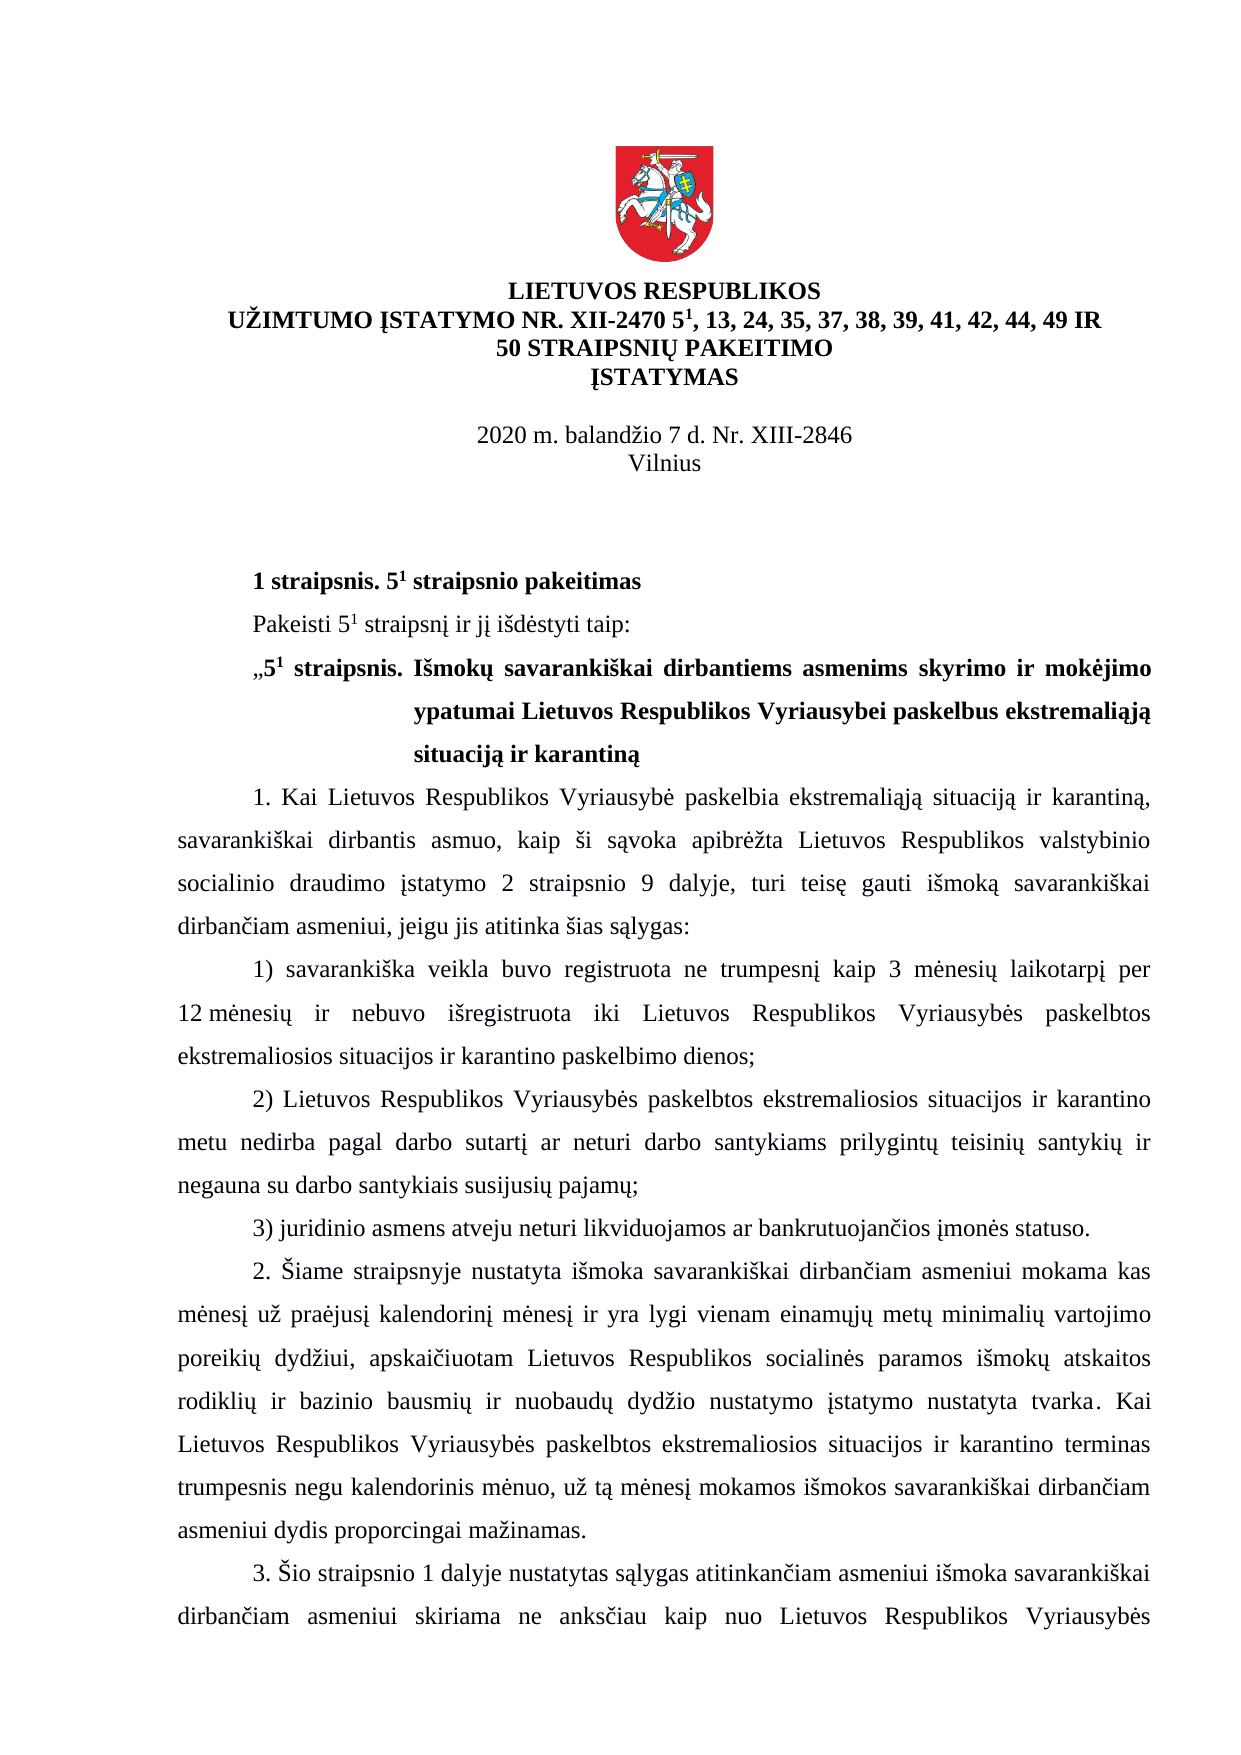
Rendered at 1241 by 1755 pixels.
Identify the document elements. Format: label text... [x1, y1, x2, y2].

text 1. Kai Lietuvos Respublikos Vyriausybė paskelbia ekstremaliąją situaciją ir karantiną, savarankiškai dirbantis asmuo, kaip ši sąvoka apibrėžta Lietuvos Respublikos valstybinio socialinio draudimo įstatymo 2 straipsnio 9 dalyje, turi teisę gauti išmoką savarankiškai dirbančiam asmeniui, jeigu jis atitinka šias sąlygas: [177, 782, 1152, 940]
text 2020 m. balandžio 7 d. Nr. XIII-2846 [177, 420, 1152, 448]
text Pakeisti 51 straipsnį ir jį išdėstyti taip: [177, 609, 1152, 638]
text Vilnius [177, 448, 1152, 477]
text 3) juridinio asmens atveju neturi likviduojamos ar bankrutuojančios įmonės statuso. [177, 1213, 1152, 1242]
text 3. Šio straipsnio 1 dalyje nustatytas sąlygas atitinkančiam asmeniui išmoka savarankiškai dirbančiam asmeniui skiriama ne anksčiau kaip nuo Lietuvos Respublikos Vyriausybės [177, 1558, 1152, 1630]
text UŽIMTUMO ĮSTATYMO NR. XII-2470 51, 13, 24, 35, 37, 38, 39, 41, 42, 44, 49 IR 50 STRAIPSNIŲ PAKEITIMO [177, 305, 1152, 362]
text LIETUVOS RESPUBLIKOS [177, 276, 1152, 305]
text 1 straipsnis. 51 straipsnio pakeitimas [177, 566, 1152, 595]
text ĮSTATYMAS [177, 362, 1152, 391]
text 2) Lietuvos Respublikos Vyriausybės paskelbtos ekstremaliosios situacijos ir karantino metu nedirba pagal darbo sutartį ar neturi darbo santykiams prilygintų teisinių santykių ir negauna su darbo santykiais susijusių pajamų; [177, 1084, 1152, 1199]
text 1) savarankiška veikla buvo registruota ne trumpesnį kaip 3 mėnesių laikotarpį per 12 mėnesių ir nebuvo išregistruota iki Lietuvos Respublikos Vyriausybės paskelbtos ekstremaliosios situacijos ir karantino paskelbimo dienos; [177, 954, 1152, 1069]
text 2. Šiame straipsnyje nustatyta išmoka savarankiškai dirbančiam asmeniui mokama kas mėnesį už praėjusį kalendorinį mėnesį ir yra lygi vienam einamųjų metų minimalių vartojimo poreikių dydžiui, apskaičiuotam Lietuvos Respublikos socialinės paramos išmokų atskaitos rodiklių ir bazinio bausmių ir nuobaudų dydžio nustatymo įstatymo nustatyta tvarka. Kai Lietuvos Respublikos Vyriausybės paskelbtos ekstremaliosios situacijos ir karantino terminas trumpesnis negu kalendorinis mėnuo, už tą mėnesį mokamos išmokos savarankiškai dirbančiam asmeniui dydis proporcingai mažinamas. [177, 1256, 1152, 1544]
text „51 straipsnis. Išmokų savarankiškai dirbantiems asmenims skyrimo ir mokėjimo ypatumai Lietuvos Respublikos Vyriausybei paskelbus ekstremaliąją situaciją ir karantiną [252, 653, 1152, 768]
